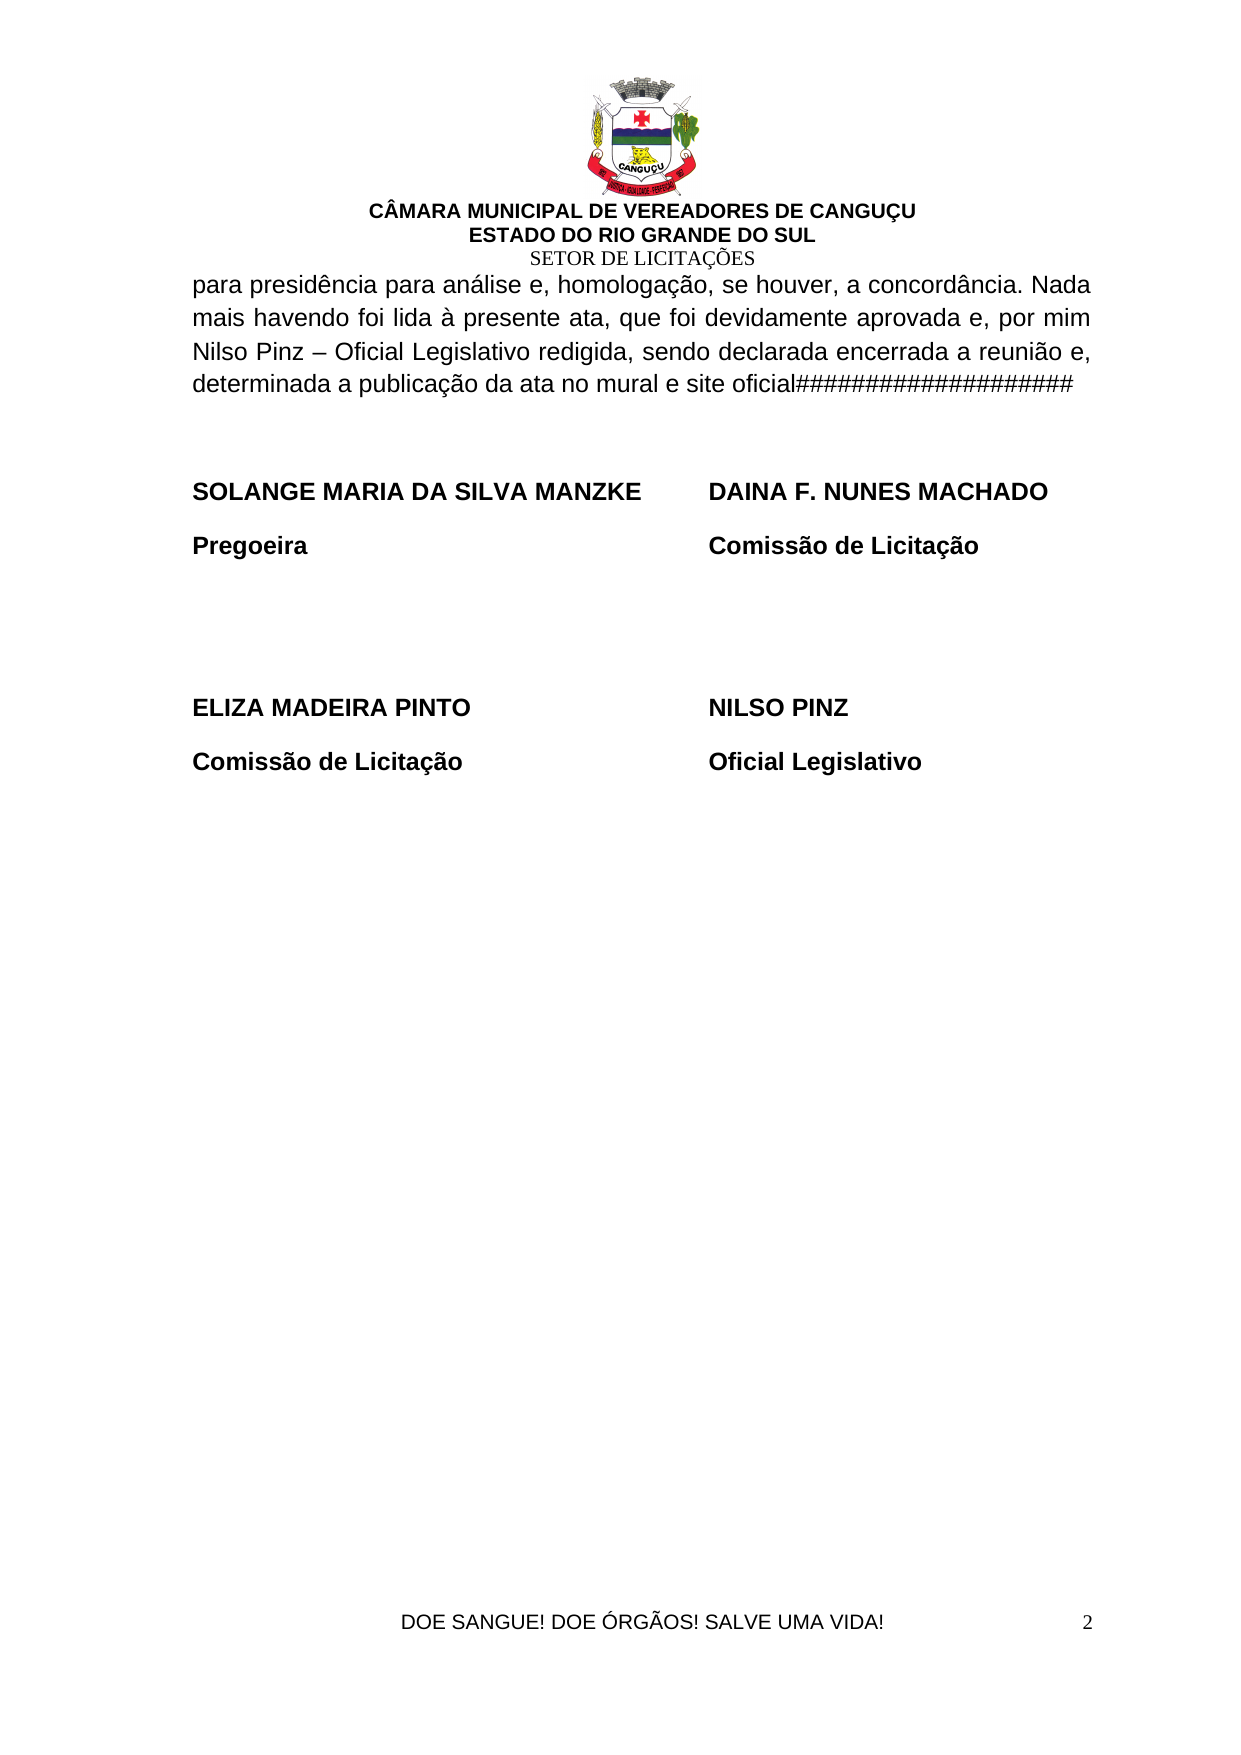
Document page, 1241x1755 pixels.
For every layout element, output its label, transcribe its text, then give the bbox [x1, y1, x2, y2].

text para presidência para análise e, homologação, se houver, a concordância. Nada mais havendo foi lida à presente ata, que foi devidamente aprovada e, por mim Nilso Pinz – Oficial Legislativo redigida, sendo declarada encerrada a reunião e, determinada a publicação da ata no mural e site oficial#################### [192, 270, 1093, 398]
text Comissão de Licitação Oficial Legislativo [192, 746, 1093, 775]
text SOLANGE MARIA DA SILVA MANZKE DAINA F. NUNES MACHADO [192, 477, 1093, 506]
text Pregoeira Comissão de Licitação [192, 531, 1093, 560]
text ELIZA MADEIRA PINTO NILSO PINZ [192, 693, 1093, 721]
